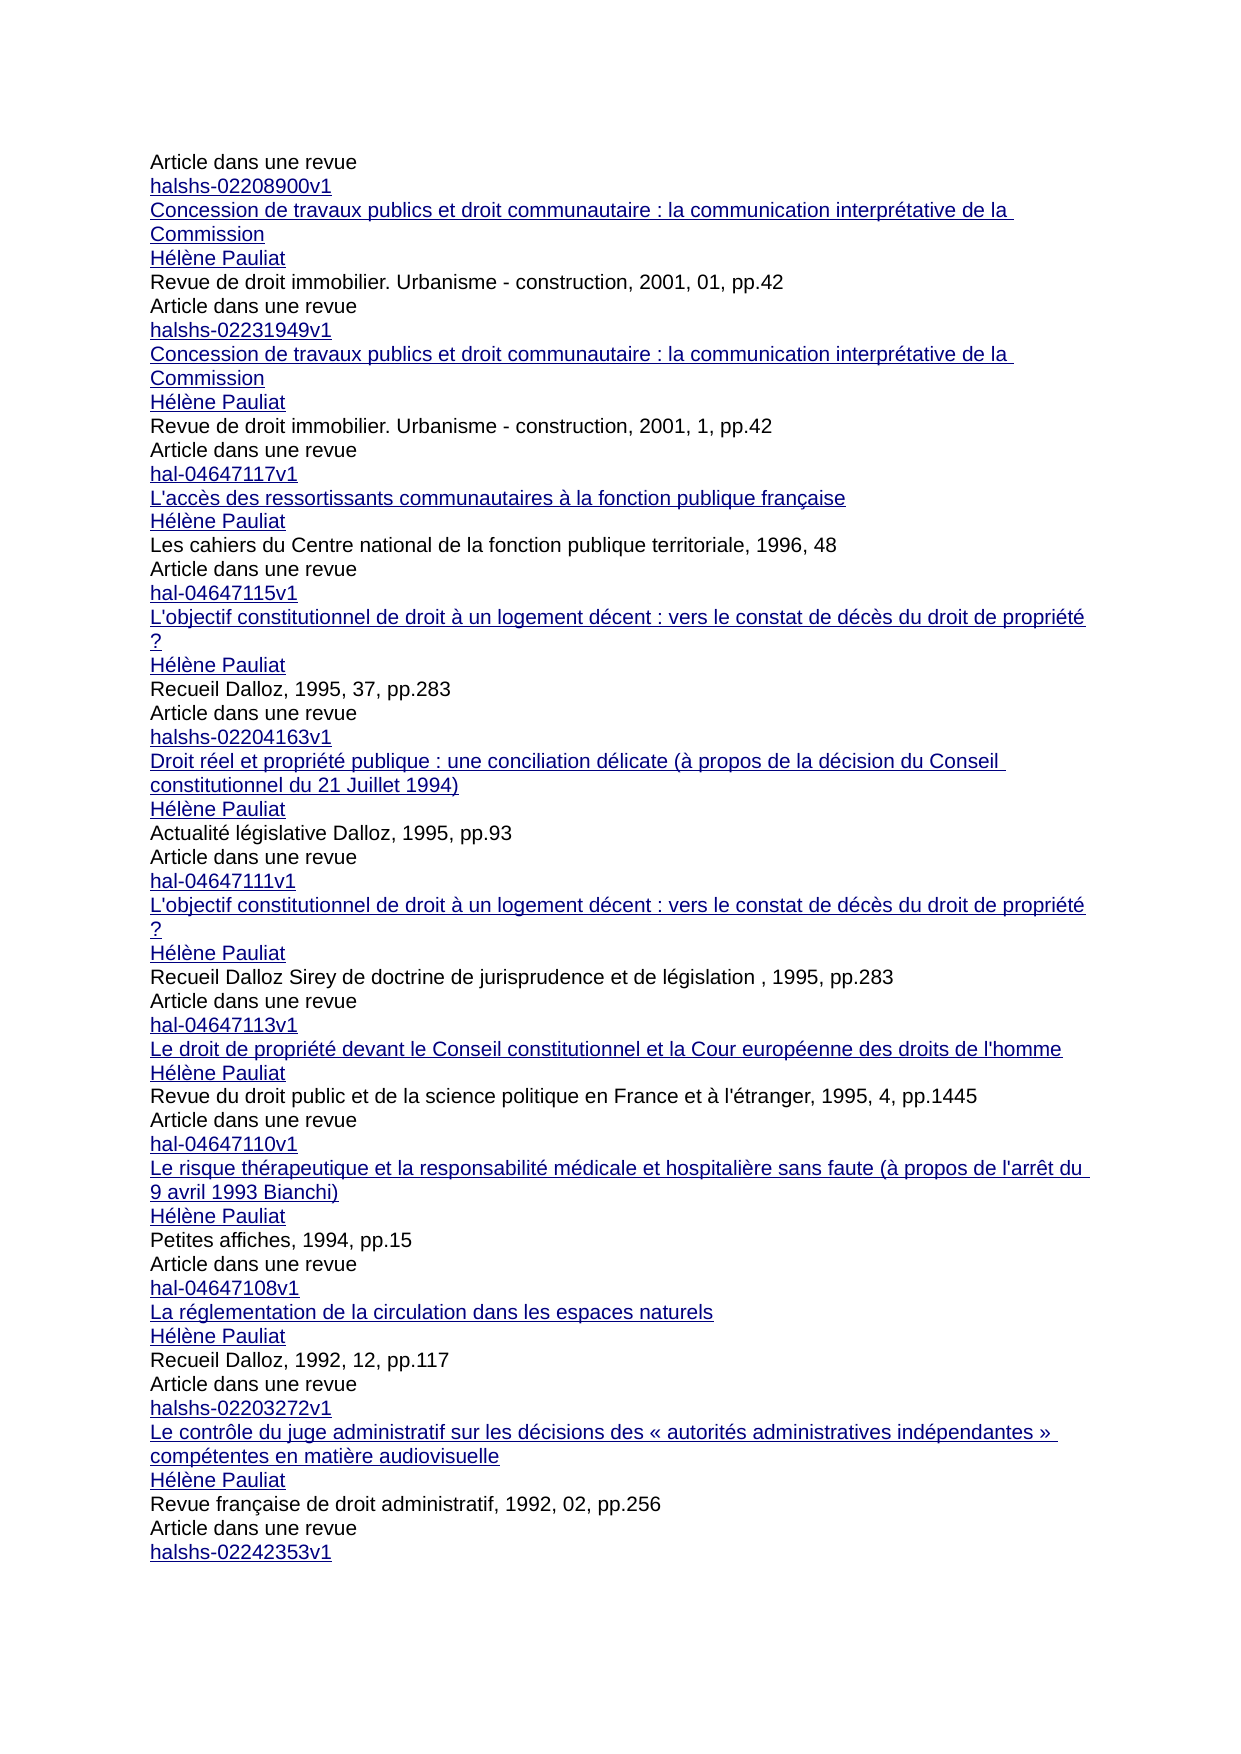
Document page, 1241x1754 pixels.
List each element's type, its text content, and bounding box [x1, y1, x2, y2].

table_cell L'objectif constitutionnel de droit à un logement décent : vers le constat de décès du droit de propriété ? Hélène Pauliat Recueil Dalloz Sirey de doctrine de jurisprudence et de législation , 1995, pp.283 Article dans une revue hal-04647113v1 [150, 893, 1090, 1036]
table_cell L'objectif constitutionnel de droit à un logement décent : vers le constat de décès du droit de propriété ? Hélène Pauliat Recueil Dalloz, 1995, 37, pp.283 Article dans une revue halshs-02204163v1 [150, 605, 1090, 749]
table_cell Le risque thérapeutique et la responsabilité médicale et hospitalière sans faute (à propos de l'arrêt du [150, 1156, 1090, 1177]
table_cell Article dans une revue halshs-02208900v1 [150, 150, 1090, 198]
table_cell Concession de travaux publics et droit communautaire : la communication interprétative de la Commission Hélène Pauliat Revue de droit immobilier. Urbanisme - construction, 2001, 01, pp.42 Article dans une revue halshs-02231949v1 [150, 198, 1090, 342]
table_cell Concession de travaux publics et droit communautaire : la communication interprétative de la Commission Hélène Pauliat Revue de droit immobilier. Urbanisme - construction, 2001, 1, pp.42 Article dans une revue hal-04647117v1 [150, 342, 1090, 485]
table_cell Le droit de propriété devant le Conseil constitutionnel et la Cour européenne des droits de l'homme Hélène Pauliat Revue du droit public et de la science politique en France et à l'étranger, 1995, 4, pp.1445 Article dans une revue hal-04647110v1 [150, 1036, 1090, 1156]
table_cell L'accès des ressortissants communautaires à la fonction publique française Hélène Pauliat Les cahiers du Centre national de la fonction publique territoriale, 1996, 48 Article dans une revue hal-04647115v1 [150, 485, 1090, 605]
table_cell Le contrôle du juge administratif sur les décisions des « autorités administratives indépendantes » compétentes en matière audiovisuelle Hélène Pauliat Revue française de droit administratif, 1992, 02, pp.256 Article dans une revue halshs-02242353v1 [150, 1420, 1090, 1563]
table_cell 9 avril 1993 Bianchi) Hélène Pauliat Petites affiches, 1994, pp.15 Article dans une revue hal-04647108v1 [150, 1178, 1090, 1300]
table_cell La réglementation de la circulation dans les espaces naturels Hélène Pauliat Recueil Dalloz, 1992, 12, pp.117 Article dans une revue halshs-02203272v1 [150, 1300, 1090, 1420]
table_cell Droit réel et propriété publique : une conciliation délicate (à propos de la décision du Conseil constitutionnel du 21 Juillet 1994) Hélène Pauliat Actualité législative Dalloz, 1995, pp.93 Article dans une revue hal-04647111v1 [150, 749, 1090, 893]
